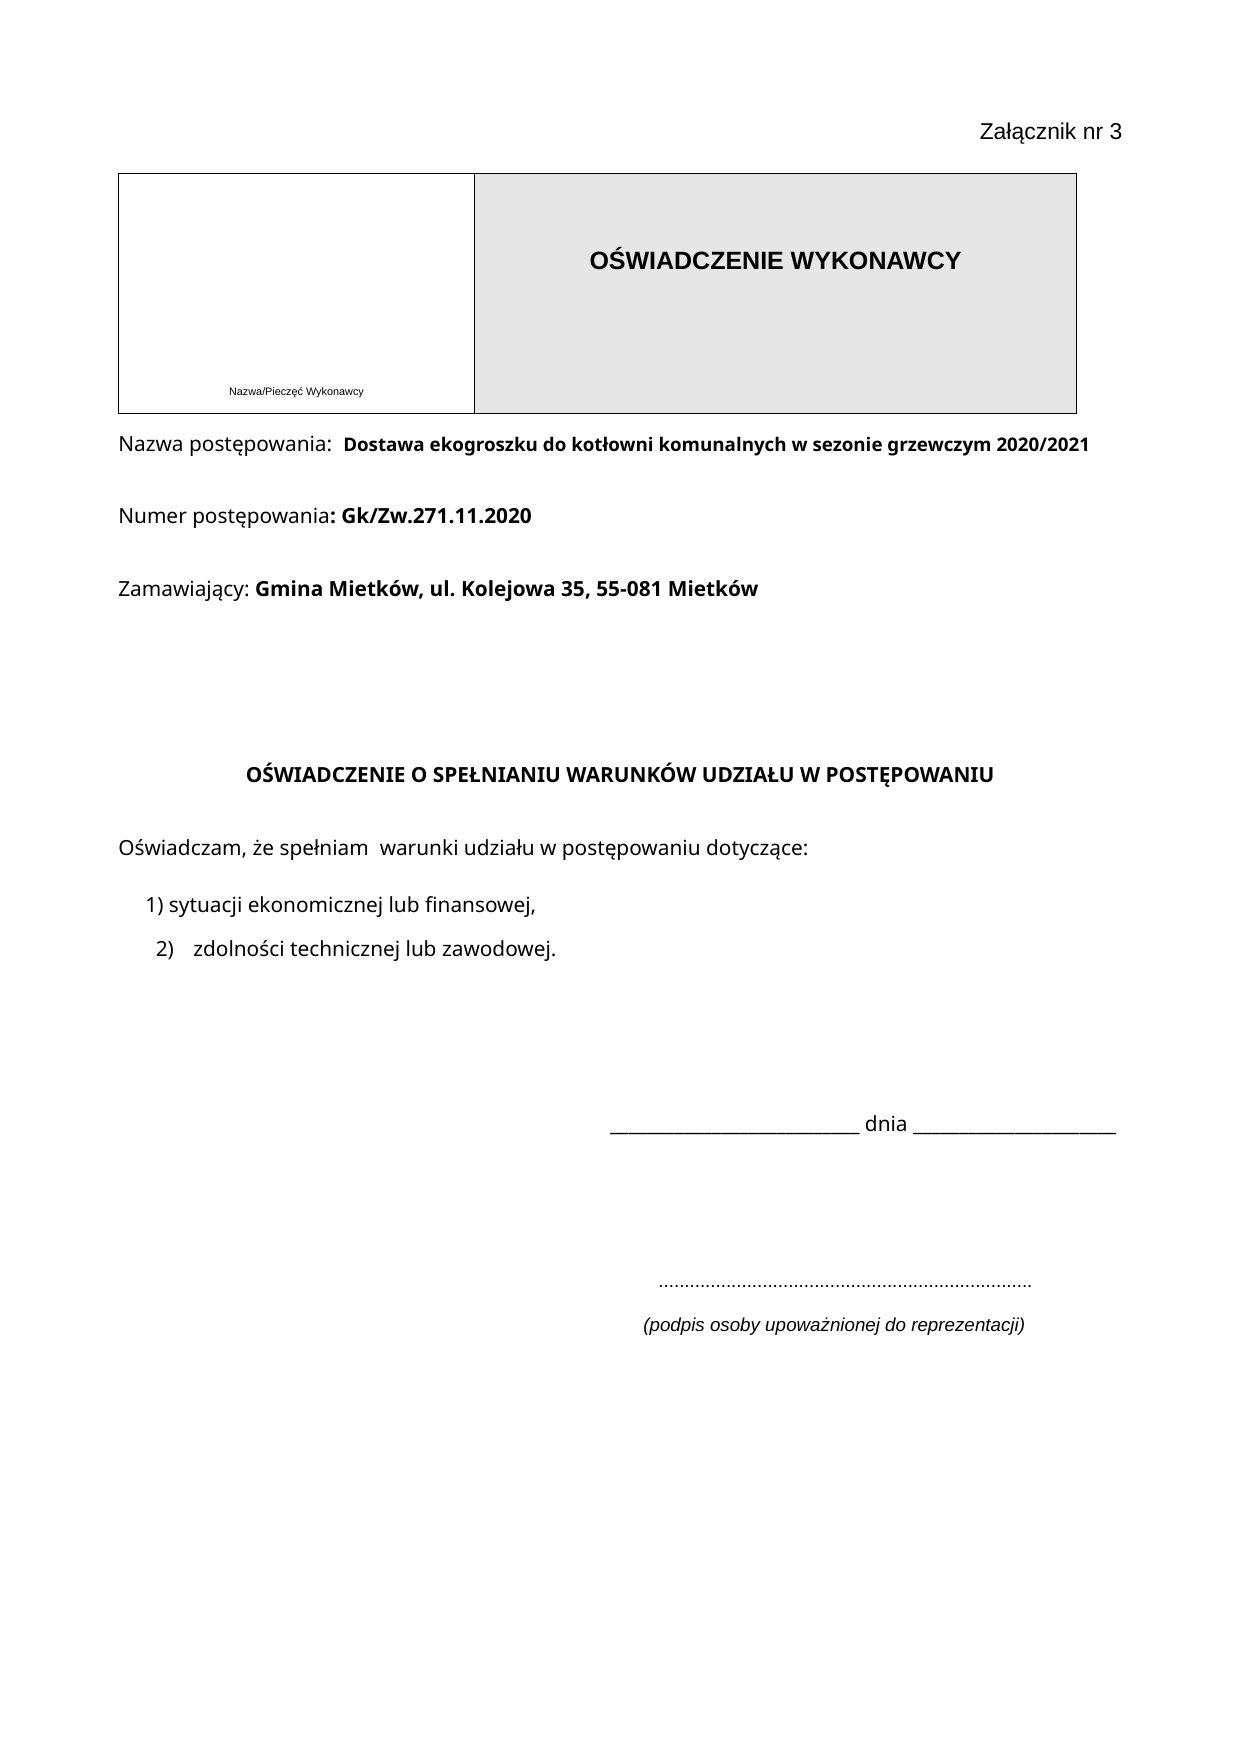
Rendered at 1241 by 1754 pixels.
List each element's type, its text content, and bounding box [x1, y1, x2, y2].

text Zamawiający: Gmina Mietków, ul. Kolejowa 35, 55-081 Mietków [118, 574, 1122, 602]
text 1) sytuacji ekonomicznej lub finansowej, [118, 891, 1122, 919]
text Nazwa postępowania: Dostawa ekogroszku do kotłowni komunalnych w sezonie grzewczym 2020/2021 [118, 429, 1122, 457]
text ........................................................................ [118, 1269, 1122, 1291]
text Numer postępowania: Gk/Zw.271.11.2020 [118, 501, 1122, 530]
text (podpis osoby upoważnionej do reprezentacji) [643, 1314, 1122, 1336]
table_header OŚWIADCZENIE WYKONAWCY [475, 174, 1076, 413]
text Załącznik nr 3 [118, 118, 1122, 144]
text ___________________________ dnia ______________________ [118, 1109, 1122, 1138]
text OŚWIADCZENIE O SPEŁNIANIU WARUNKÓW UDZIAŁU W POSTĘPOWANIU [118, 760, 1122, 789]
text Oświadczam, że spełniam warunki udziału w postępowaniu dotyczące: [118, 833, 1122, 861]
list zdolności technicznej lub zawodowej. [156, 934, 1122, 962]
table_header Nazwa/Pieczęć Wykonawcy [119, 174, 474, 413]
